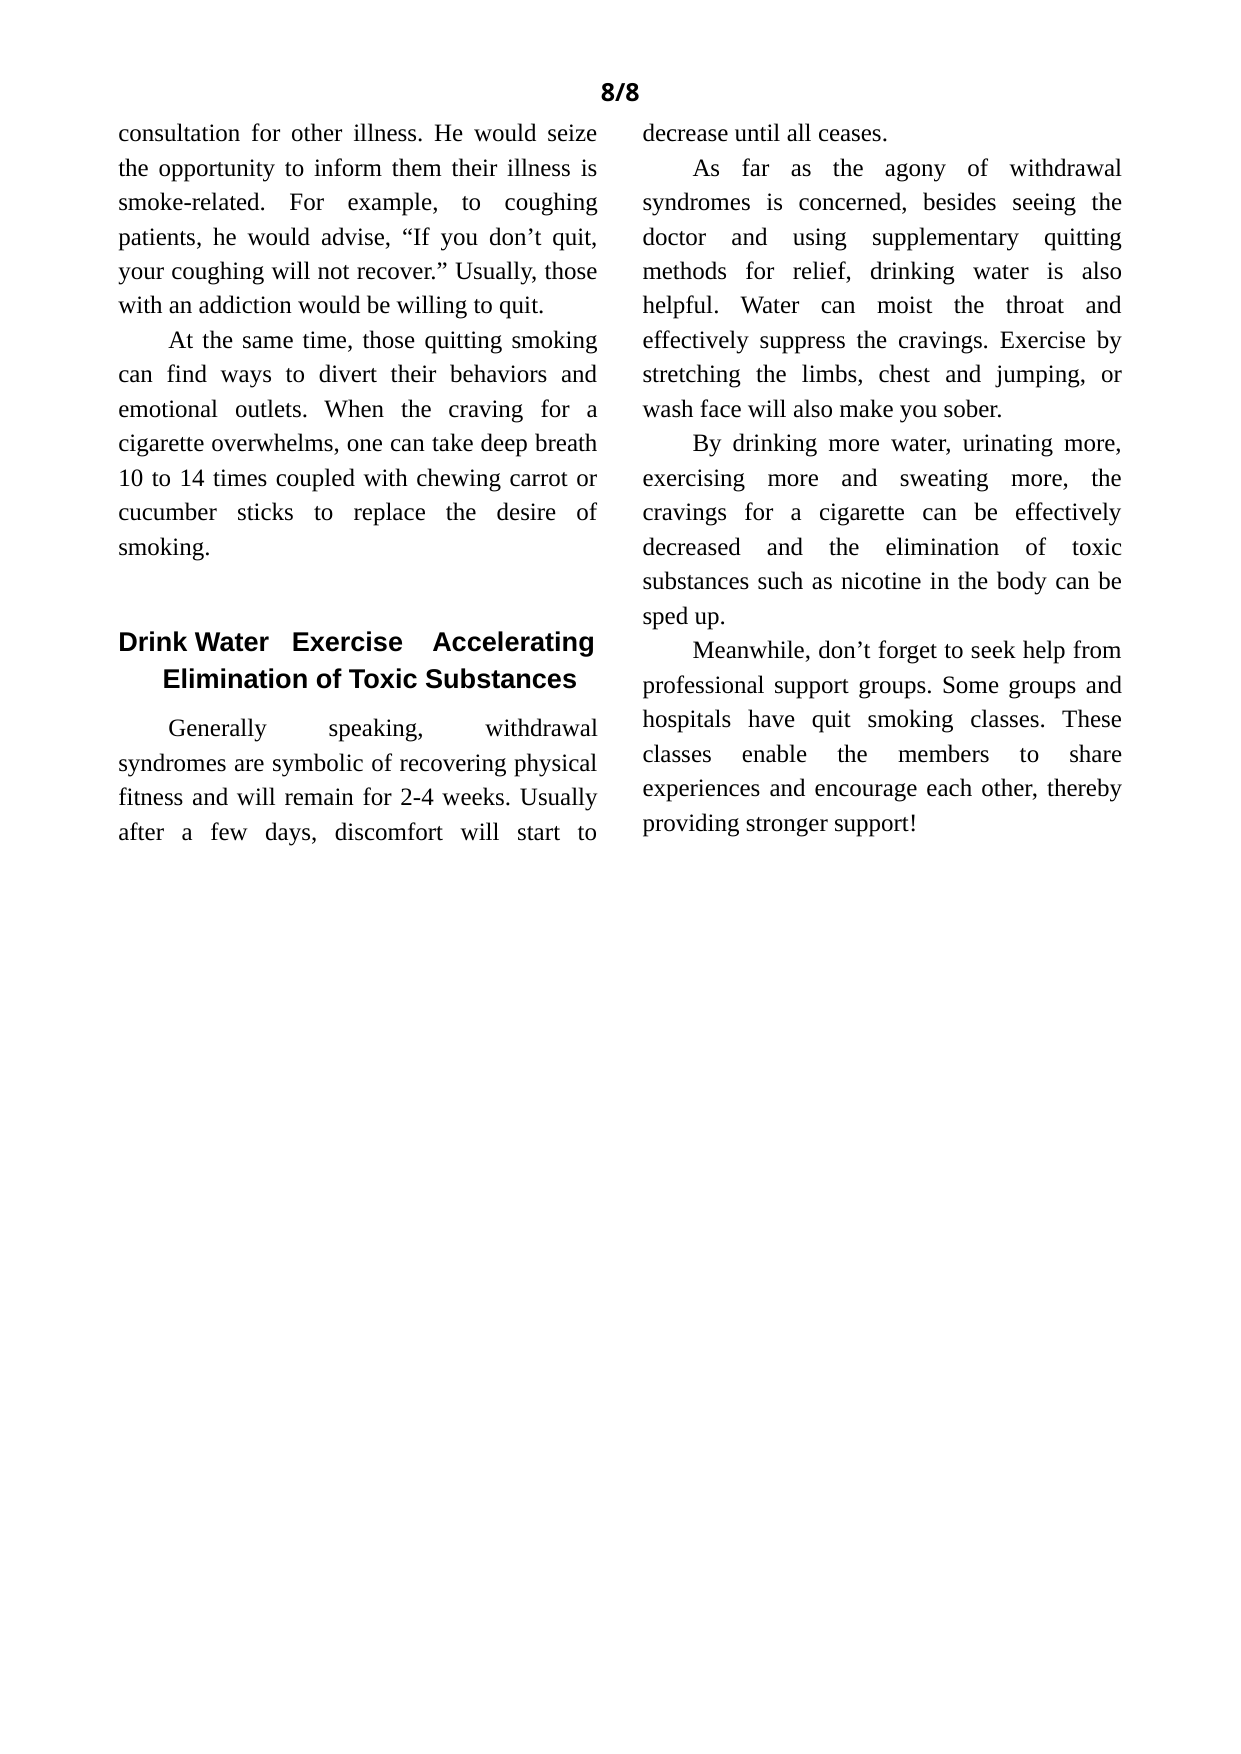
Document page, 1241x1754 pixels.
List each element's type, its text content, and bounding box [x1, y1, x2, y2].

text As far as the agony of withdrawal syndromes is concerned, besides seeing the doctor and using supplementary quitting methods for relief, drinking water is also helpful. Water can moist the throat and effectively suppress the cravings. Exercise by stretching the limbs, chest and jumping, or wash face will also make you sober. [642, 153, 1122, 423]
text Generally speaking, withdrawal syndromes are symbolic of recovering physical fitness and will remain for 2-4 weeks. Usually after a few days, discomfort will start to [118, 713, 598, 846]
text By drinking more water, urinating more, exercising more and sweating more, the cravings for a cigarette can be effectively decreased and the elimination of toxic substances such as nicotine in the body can be sped up. [642, 428, 1122, 629]
subtitle Drink Water Exercise Accelerating Elimination of Toxic Substances [118, 626, 598, 694]
text consultation for other illness. He would seize the opportunity to inform them their illness is smoke-related. For example, to coughing patients, he would advise, “If you don’t quit, your coughing will not recover.” Usually, those with an addiction would be willing to quit. [118, 118, 598, 319]
text Meanwhile, don’t forget to seek help from professional support groups. Some groups and hospitals have quit smoking classes. These classes enable the members to share experiences and encourage each other, thereby providing stronger support! [642, 635, 1122, 836]
text At the same time, those quitting smoking can find ways to divert their behaviors and emotional outlets. When the craving for a cigarette overwhelms, one can take deep breath 10 to 14 times coupled with chewing carrot or cucumber sticks to replace the desire of smoking. [118, 325, 598, 561]
text decrease until all ceases. [642, 118, 1122, 147]
